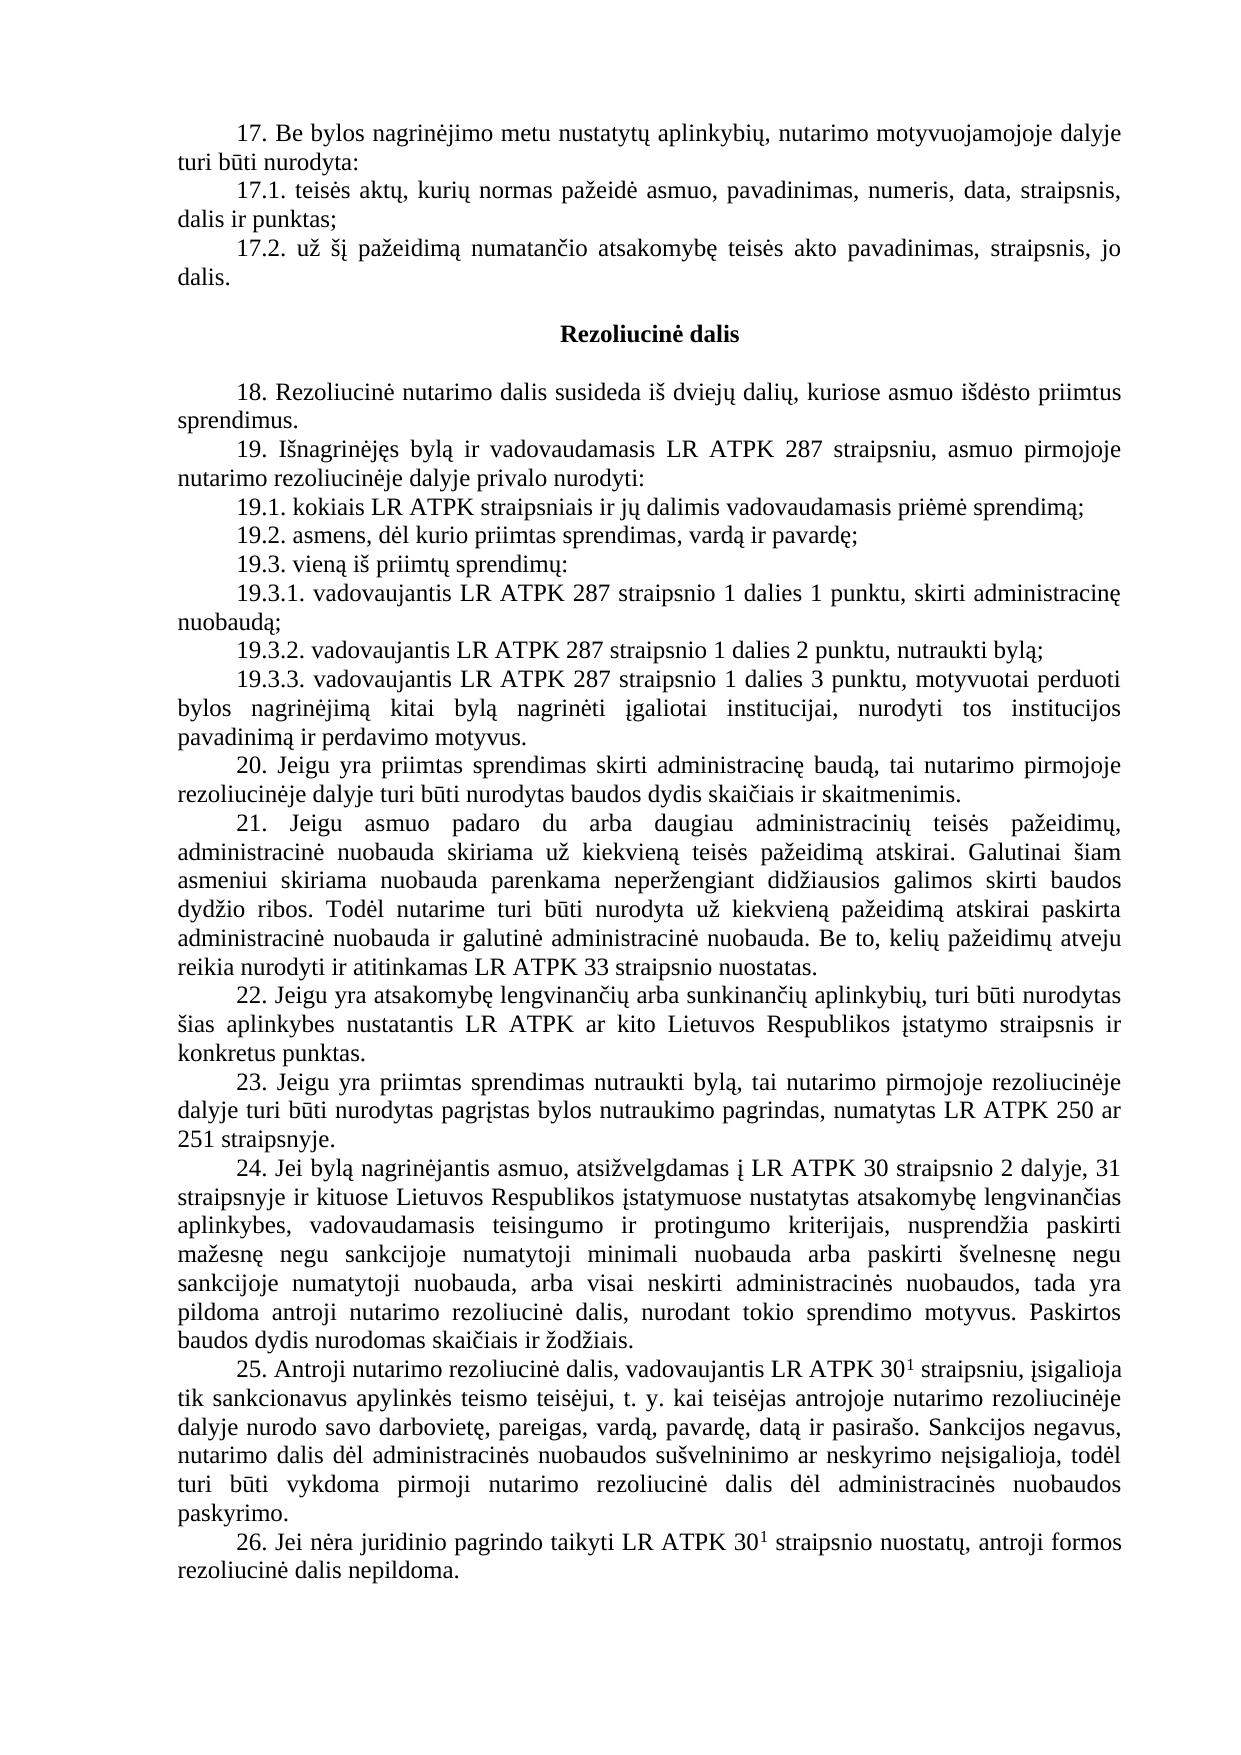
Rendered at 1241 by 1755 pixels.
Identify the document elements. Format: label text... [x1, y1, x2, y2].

text 23. Jeigu yra priimtas sprendimas nutraukti bylą, tai nutarimo pirmojoje rezoliucinėje dalyje turi būti nurodytas pagrįstas bylos nutraukimo pagrindas, numatytas LR ATPK 250 ar 251 straipsnyje. [177, 1067, 1122, 1153]
text 20. Jeigu yra priimtas sprendimas skirti administracinę baudą, tai nutarimo pirmojoje rezoliucinėje dalyje turi būti nurodytas baudos dydis skaičiais ir skaitmenimis. [177, 751, 1122, 808]
text 19.1. kokiais LR ATPK straipsniais ir jų dalimis vadovaudamasis priėmė sprendimą; [177, 492, 1122, 521]
text 25. Antroji nutarimo rezoliucinė dalis, vadovaujantis LR ATPK 301 straipsniu, įsigalioja tik sankcionavus apylinkės teismo teisėjui, t. y. kai teisėjas antrojoje nutarimo rezoliucinėje dalyje nurodo savo darbovietę, pareigas, vardą, pavardę, datą ir pasirašo. Sankcijos negavus, nutarimo dalis dėl administracinės nuobaudos sušvelninimo ar neskyrimo neįsigalioja, todėl turi būti vykdoma pirmoji nutarimo rezoliucinė dalis dėl administracinės nuobaudos paskyrimo. [177, 1354, 1122, 1527]
text 21. Jeigu asmuo padaro du arba daugiau administracinių teisės pažeidimų, administracinė nuobauda skiriama už kiekvieną teisės pažeidimą atskirai. Galutinai šiam asmeniui skiriama nuobauda parenkama neperžengiant didžiausios galimos skirti baudos dydžio ribos. Todėl nutarime turi būti nurodyta už kiekvieną pažeidimą atskirai paskirta administracinė nuobauda ir galutinė administracinė nuobauda. Be to, kelių pažeidimų atveju reikia nurodyti ir atitinkamas LR ATPK 33 straipsnio nuostatas. [177, 808, 1122, 981]
text 22. Jeigu yra atsakomybę lengvinančių arba sunkinančių aplinkybių, turi būti nurodytas šias aplinkybes nustatantis LR ATPK ar kito Lietuvos Respublikos įstatymo straipsnis ir konkretus punktas. [177, 981, 1122, 1067]
text 19.3.3. vadovaujantis LR ATPK 287 straipsnio 1 dalies 3 punktu, motyvuotai perduoti bylos nagrinėjimą kitai bylą nagrinėti įgaliotai institucijai, nurodyti tos institucijos pavadinimą ir perdavimo motyvus. [177, 664, 1122, 751]
text 18. Rezoliucinė nutarimo dalis susideda iš dviejų dalių, kuriose asmuo išdėsto priimtus sprendimus. [177, 377, 1122, 434]
text 19.3. vieną iš priimtų sprendimų: [177, 549, 1122, 578]
text 26. Jei nėra juridinio pagrindo taikyti LR ATPK 301 straipsnio nuostatų, antroji formos rezoliucinė dalis nepildoma. [177, 1527, 1122, 1584]
text 19.3.2. vadovaujantis LR ATPK 287 straipsnio 1 dalies 2 punktu, nutraukti bylą; [177, 636, 1122, 664]
text 17. Be bylos nagrinėjimo metu nustatytų aplinkybių, nutarimo motyvuojamojoje dalyje turi būti nurodyta: [177, 118, 1122, 176]
text 24. Jei bylą nagrinėjantis asmuo, atsižvelgdamas į LR ATPK 30 straipsnio 2 dalyje, 31 straipsnyje ir kituose Lietuvos Respublikos įstatymuose nustatytas atsakomybę lengvinančias aplinkybes, vadovaudamasis teisingumo ir protingumo kriterijais, nusprendžia paskirti mažesnę negu sankcijoje numatytoji minimali nuobauda arba paskirti švelnesnę negu sankcijoje numatytoji nuobauda, arba visai neskirti administracinės nuobaudos, tada yra pildoma antroji nutarimo rezoliucinė dalis, nurodant tokio sprendimo motyvus. Paskirtos baudos dydis nurodomas skaičiais ir žodžiais. [177, 1153, 1122, 1354]
text 17.2. už šį pažeidimą numatančio atsakomybę teisės akto pavadinimas, straipsnis, jo dalis. [177, 233, 1122, 291]
text 19.2. asmens, dėl kurio priimtas sprendimas, vardą ir pavardę; [177, 521, 1122, 549]
text 19. Išnagrinėjęs bylą ir vadovaudamasis LR ATPK 287 straipsniu, asmuo pirmojoje nutarimo rezoliucinėje dalyje privalo nurodyti: [177, 434, 1122, 492]
text Rezoliucinė dalis [177, 319, 1122, 348]
text 17.1. teisės aktų, kurių normas pažeidė asmuo, pavadinimas, numeris, data, straipsnis, dalis ir punktas; [177, 176, 1122, 233]
text 19.3.1. vadovaujantis LR ATPK 287 straipsnio 1 dalies 1 punktu, skirti administracinę nuobaudą; [177, 578, 1122, 636]
